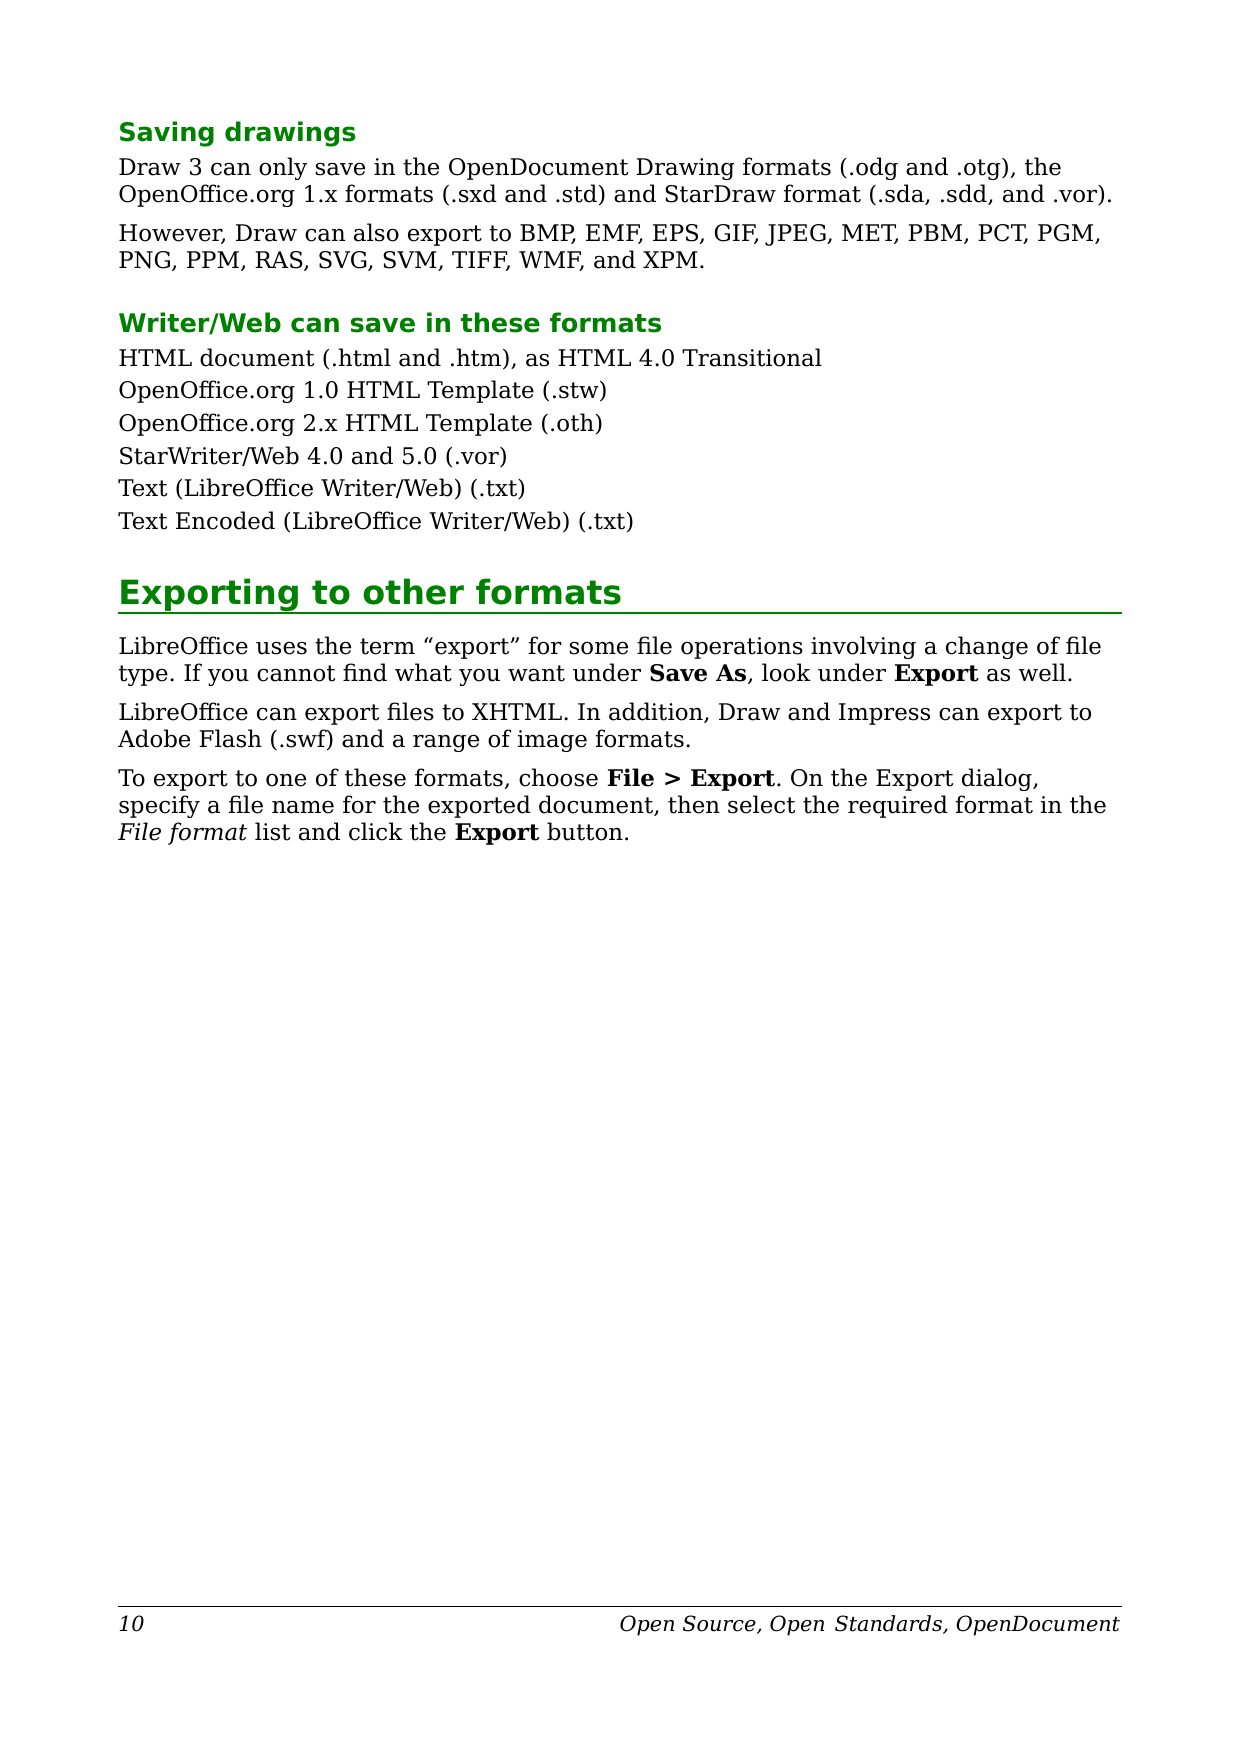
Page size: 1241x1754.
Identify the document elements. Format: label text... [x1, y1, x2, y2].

text OpenOffice.org 1.0 HTML Template (.stw) [118, 378, 1122, 404]
subtitle Saving drawings [118, 118, 1122, 148]
text HTML document (.html and .htm), as HTML 4.0 Transitional [118, 345, 1122, 372]
text StarWriter/Web 4.0 and 5.0 (.vor) [118, 443, 1122, 469]
text Text (LibreOffice Writer/Web) (.txt) [118, 476, 1122, 502]
text To export to one of these formats, choose File > Export. On the Export dialog, specify a file name for the exported document, then select the required format in the File format list and click the Export button. [118, 765, 1122, 846]
text However, Draw can also export to BMP, EMF, EPS, GIF, JPEG, MET, PBM, PCT, PGM, PNG, PPM, RAS, SVG, SVM, TIFF, WMF, and XPM. [118, 220, 1122, 273]
subtitle Exporting to other formats [118, 573, 1122, 612]
text LibreOffice uses the term “export” for some file operations involving a change of file type. If you cannot find what you want under Save As, look under Export as well. [118, 633, 1122, 687]
text Text Encoded (LibreOffice Writer/Web) (.txt) [118, 508, 1122, 535]
text LibreOffice can export files to XHTML. In addition, Draw and Impress can export to Adobe Flash (.swf) and a range of image formats. [118, 699, 1122, 752]
text Draw 3 can only save in the OpenDocument Drawing formats (.odg and .otg), the OpenOffice.org 1.x formats (.sxd and .std) and StarDraw format (.sda, .sdd, and .vor). [118, 154, 1122, 208]
subtitle Writer/Web can save in these formats [118, 309, 1122, 339]
text OpenOffice.org 2.x HTML Template (.oth) [118, 410, 1122, 437]
